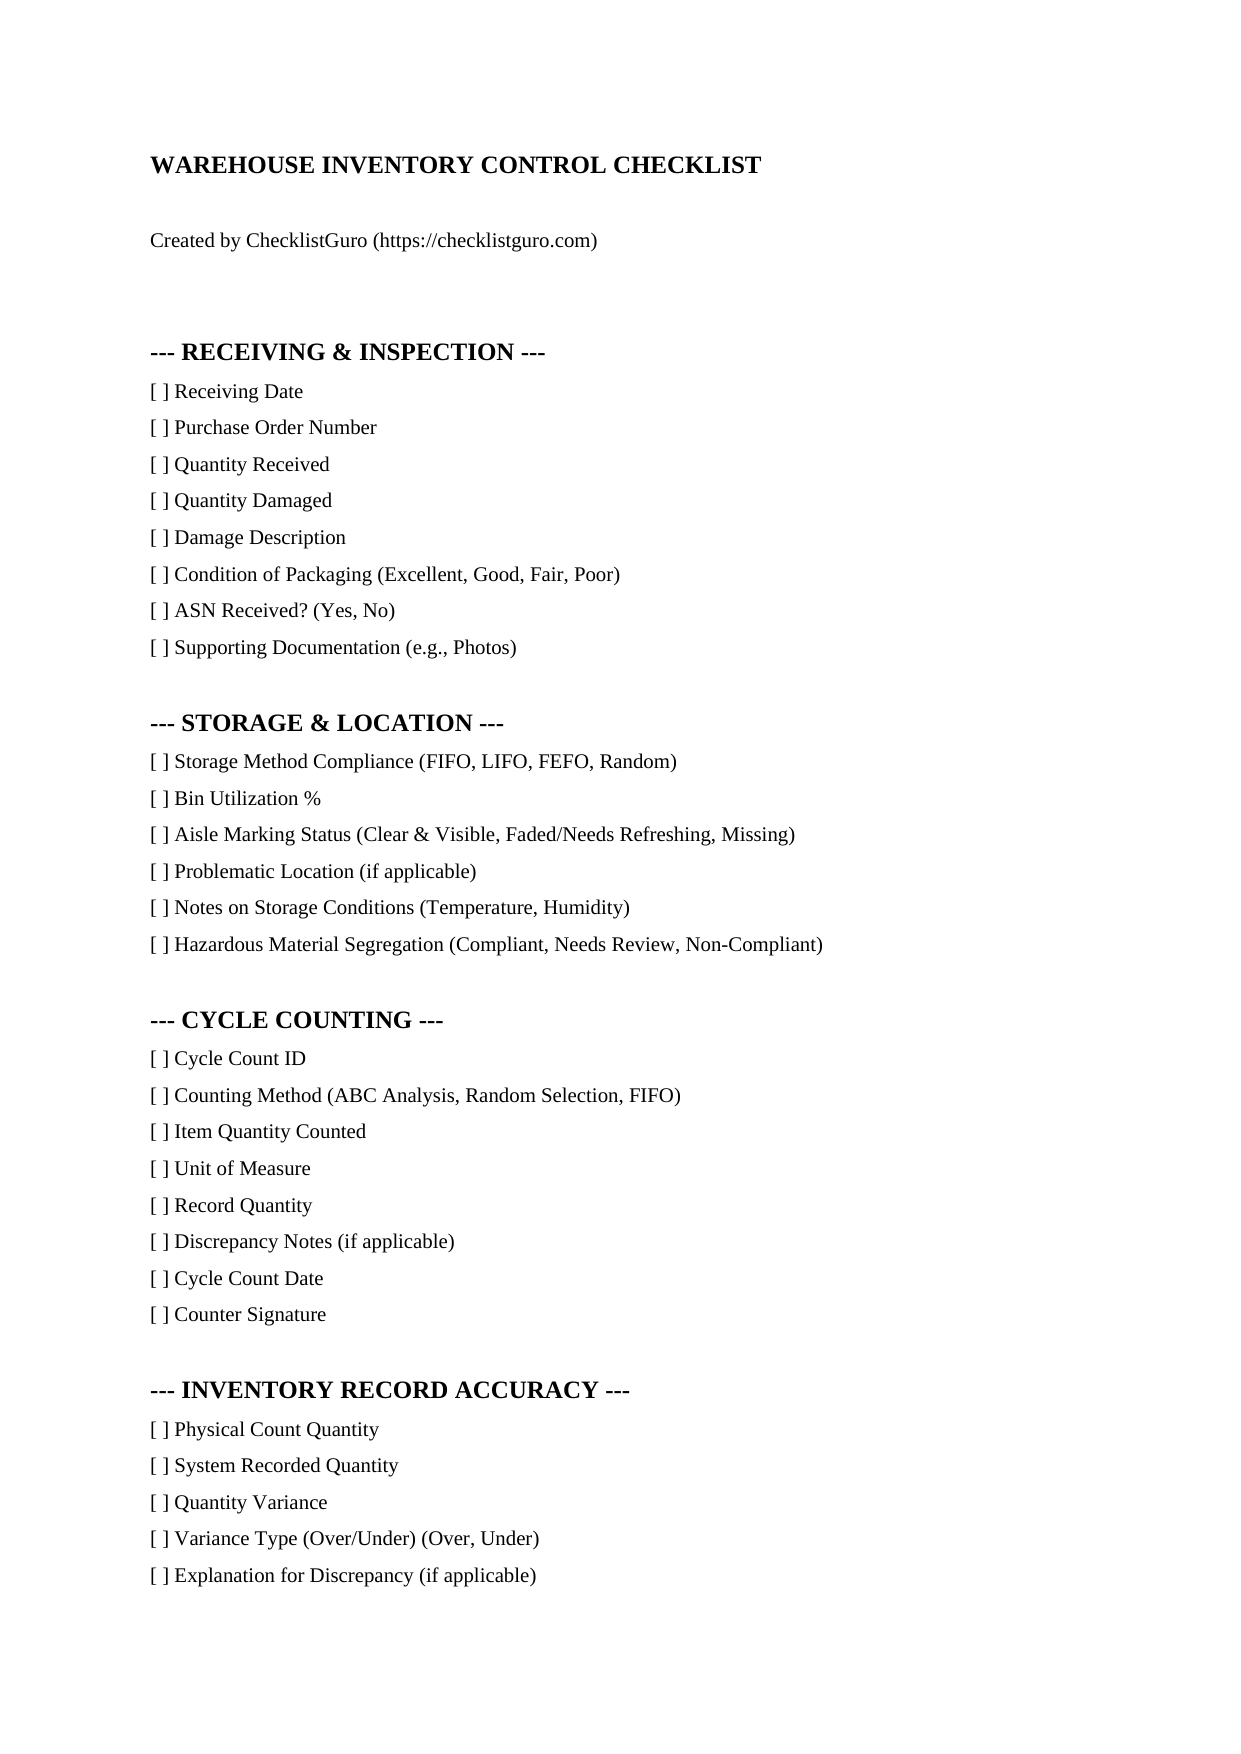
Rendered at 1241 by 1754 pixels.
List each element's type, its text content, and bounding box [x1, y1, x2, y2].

text [ ] Counter Signature [150, 1302, 1090, 1326]
text [ ] Variance Type (Over/Under) (Over, Under) [150, 1526, 1090, 1550]
text Created by ChecklistGuro (https://checklistguro.com) [150, 228, 1090, 252]
text [ ] Aisle Marking Status (Clear & Visible, Faded/Needs Refreshing, Missing) [150, 822, 1090, 846]
text [ ] Notes on Storage Conditions (Temperature, Humidity) [150, 895, 1090, 919]
text [ ] Cycle Count Date [150, 1266, 1090, 1290]
text [ ] Receiving Date [150, 379, 1090, 403]
text [ ] Damage Description [150, 525, 1090, 549]
text [ ] Purchase Order Number [150, 415, 1090, 439]
text --- INVENTORY RECORD ACCURACY --- [150, 1375, 1090, 1404]
text [ ] Supporting Documentation (e.g., Photos) [150, 635, 1090, 659]
text [ ] Discrepancy Notes (if applicable) [150, 1229, 1090, 1253]
text WAREHOUSE INVENTORY CONTROL CHECKLIST [150, 150, 1090, 179]
text --- STORAGE & LOCATION --- [150, 708, 1090, 737]
text --- CYCLE COUNTING --- [150, 1005, 1090, 1034]
text [ ] Record Quantity [150, 1192, 1090, 1217]
text [ ] Hazardous Material Segregation (Compliant, Needs Review, Non-Compliant) [150, 932, 1090, 956]
text [ ] ASN Received? (Yes, No) [150, 598, 1090, 622]
text --- RECEIVING & INSPECTION --- [150, 337, 1090, 366]
text [ ] Bin Utilization % [150, 786, 1090, 810]
text [ ] Unit of Measure [150, 1156, 1090, 1180]
text [ ] Item Quantity Counted [150, 1119, 1090, 1143]
text [ ] Quantity Received [150, 452, 1090, 476]
text [ ] Counting Method (ABC Analysis, Random Selection, FIFO) [150, 1083, 1090, 1107]
text [ ] Condition of Packaging (Excellent, Good, Fair, Poor) [150, 562, 1090, 586]
text [ ] Cycle Count ID [150, 1046, 1090, 1070]
text [ ] Storage Method Compliance (FIFO, LIFO, FEFO, Random) [150, 749, 1090, 773]
text [ ] System Recorded Quantity [150, 1453, 1090, 1477]
text [ ] Quantity Variance [150, 1490, 1090, 1514]
text [ ] Physical Count Quantity [150, 1417, 1090, 1441]
text [ ] Problematic Location (if applicable) [150, 859, 1090, 883]
text [ ] Explanation for Discrepancy (if applicable) [150, 1563, 1090, 1587]
text [ ] Quantity Damaged [150, 488, 1090, 512]
